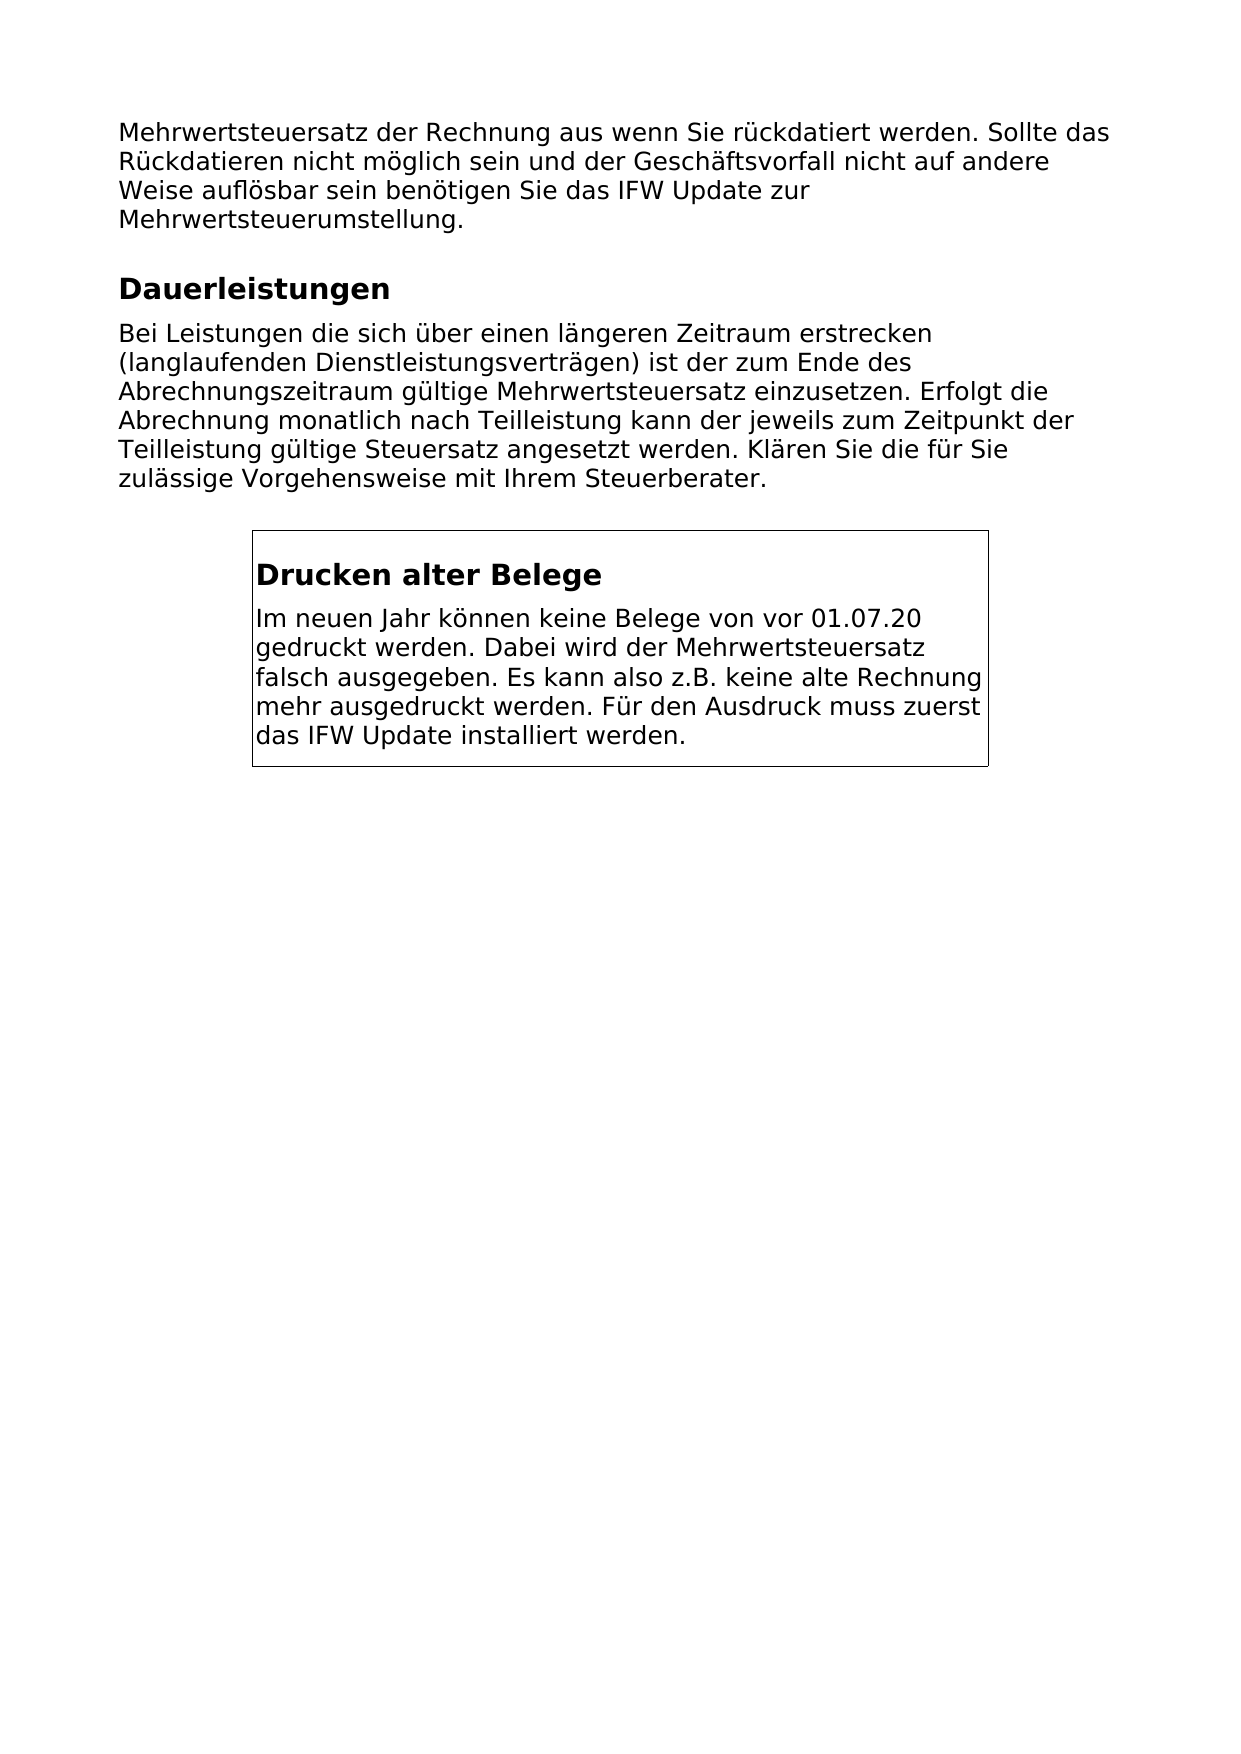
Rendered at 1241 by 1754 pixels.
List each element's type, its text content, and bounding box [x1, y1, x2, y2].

text Mehrwertsteuersatz der Rechnung aus wenn Sie rückdatiert werden. Sollte das Rückdatieren nicht möglich sein und der Geschäftsvorfall nicht auf andere Weise auflösbar sein benötigen Sie das IFW Update zur Mehrwertsteuerumstellung. [118, 118, 1122, 235]
text Bei Leistungen die sich über einen längeren Zeitraum erstrecken (langlaufenden Dienstleistungsverträgen) ist der zum Ende des Abrechnungszeitraum gültige Mehrwertsteuersatz einzusetzen. Erfolgt die Abrechnung monatlich nach Teilleistung kann der jeweils zum Zeitpunkt der Teilleistung gültige Steuersatz angesetzt werden. Klären Sie die für Sie zulässige Vorgehensweise mit Ihrem Steuerberater. [118, 319, 1122, 494]
table_header Drucken alter Belege Im neuen Jahr können keine Belege von vor 01.07.20 gedruckt werden. Dabei wird der Mehrwertsteuersatz falsch ausgegeben. Es kann also z.B. keine alte Rechnung mehr ausgedruckt werden. Für den Ausdruck muss zuerst das IFW Update installiert werden. [253, 531, 988, 766]
subtitle Dauerleistungen [118, 272, 1122, 306]
